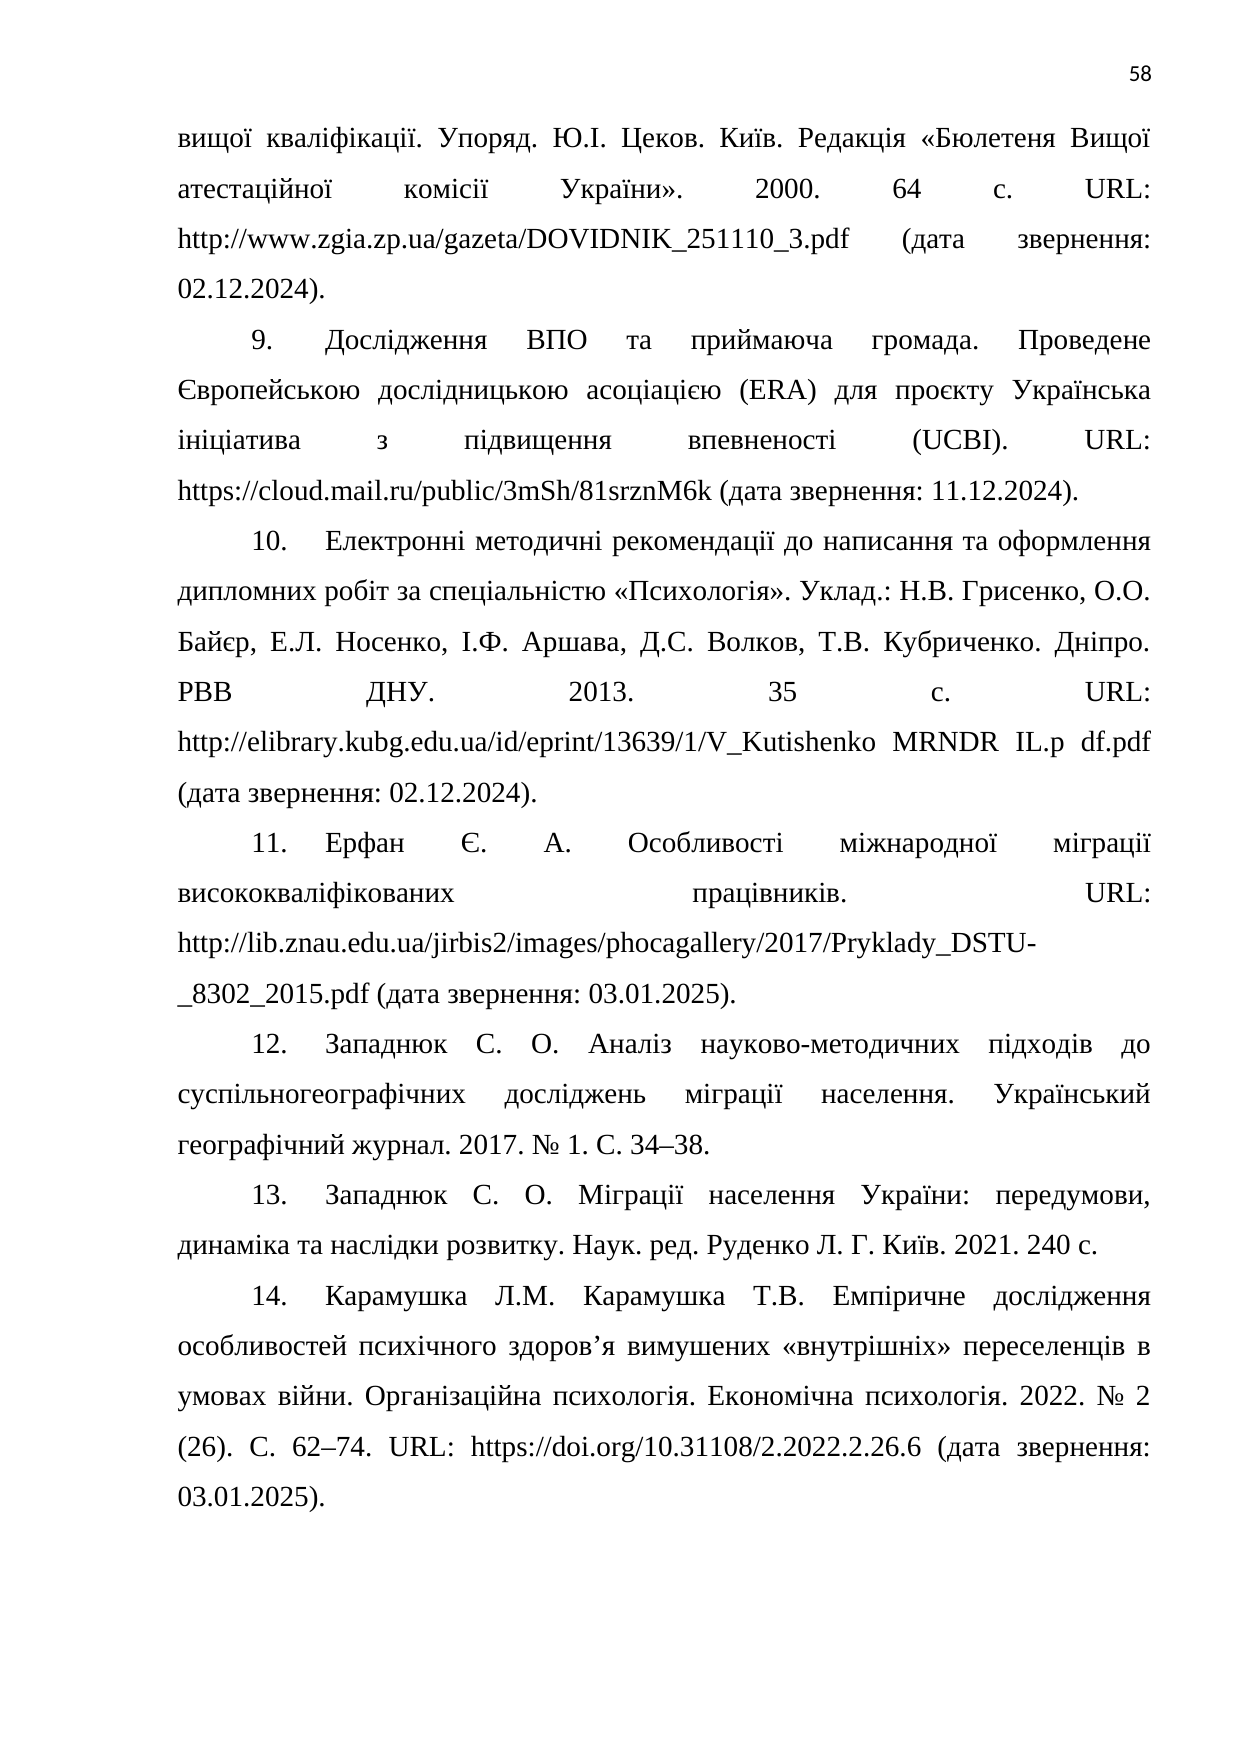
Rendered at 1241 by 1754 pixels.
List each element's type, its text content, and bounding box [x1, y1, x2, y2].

text 12. Западнюк С. О. Аналіз науково-методичних підходів до суспільногеографічних досліджень міграції населення. Український географічний журнал. 2017. № 1. С. 34–38. [177, 1026, 1152, 1160]
text 13. Западнюк С. О. Міграції населення України: передумови, динаміка та наслідки розвитку. Наук. ред. Руденко Л. Г. Київ. 2021. 240 с. [177, 1177, 1152, 1261]
text 11. Ерфан Є. А. Особливості міжнародної міграції висококваліфікованих працівників. URL: http://lib.znau.edu.ua/jirbis2/images/phocagallery/2017/Pryklady_DSTU-_8302_2015.pdf (дата звернення: 03.01.2025). [177, 825, 1152, 1009]
text 9. Дослідження ВПО та приймаюча громада. Проведене Європейською дослідницькою асоціацією (ERA) для проєкту Українська ініціатива з підвищення впевненості (UCBI). URL: https://cloud.mail.ru/public/3mSh/81srznM6k (дата звернення: 11.12.2024). [177, 322, 1152, 506]
text 10. Електронні методичні рекомендації до написання та оформлення дипломних робіт за спеціальністю «Психологія». Уклад.: Н.В. Грисенко, О.О. Байєр, Е.Л. Носенко, І.Ф. Аршава, Д.С. Волков, Т.В. Кубриченко. Дніпро. РВВ ДНУ. 2013. 35 с. URL: http://elibrary.kubg.edu.ua/id/eprint/13639/1/V_Kutishenkо MRNDR IL.p df.pdf (дата звернення: 02.12.2024). [177, 523, 1152, 808]
text 14. Карамушка Л.М. Карамушка Т.В. Емпіричне дослідження особливостей психічного здоров’я вимушених «внутрішніх» переселенців в умовах війни. Організаційна психологія. Економічна психологія. 2022. № 2 (26). С. 62–74. URL: https://doi.org/10.31108/2.2022.2.26.6 (дата звернення: 03.01.2025). [177, 1278, 1152, 1513]
text вищої кваліфікації. Упоряд. Ю.І. Цеков. Київ. Редакція «Бюлетеня Вищої атестаційної комісії України». 2000. 64 с. URL: http://www.zgia.zp.ua/gazeta/DOVIDNIK_251110_3.pdf (дата звернення: 02.12.2024). [177, 121, 1152, 305]
